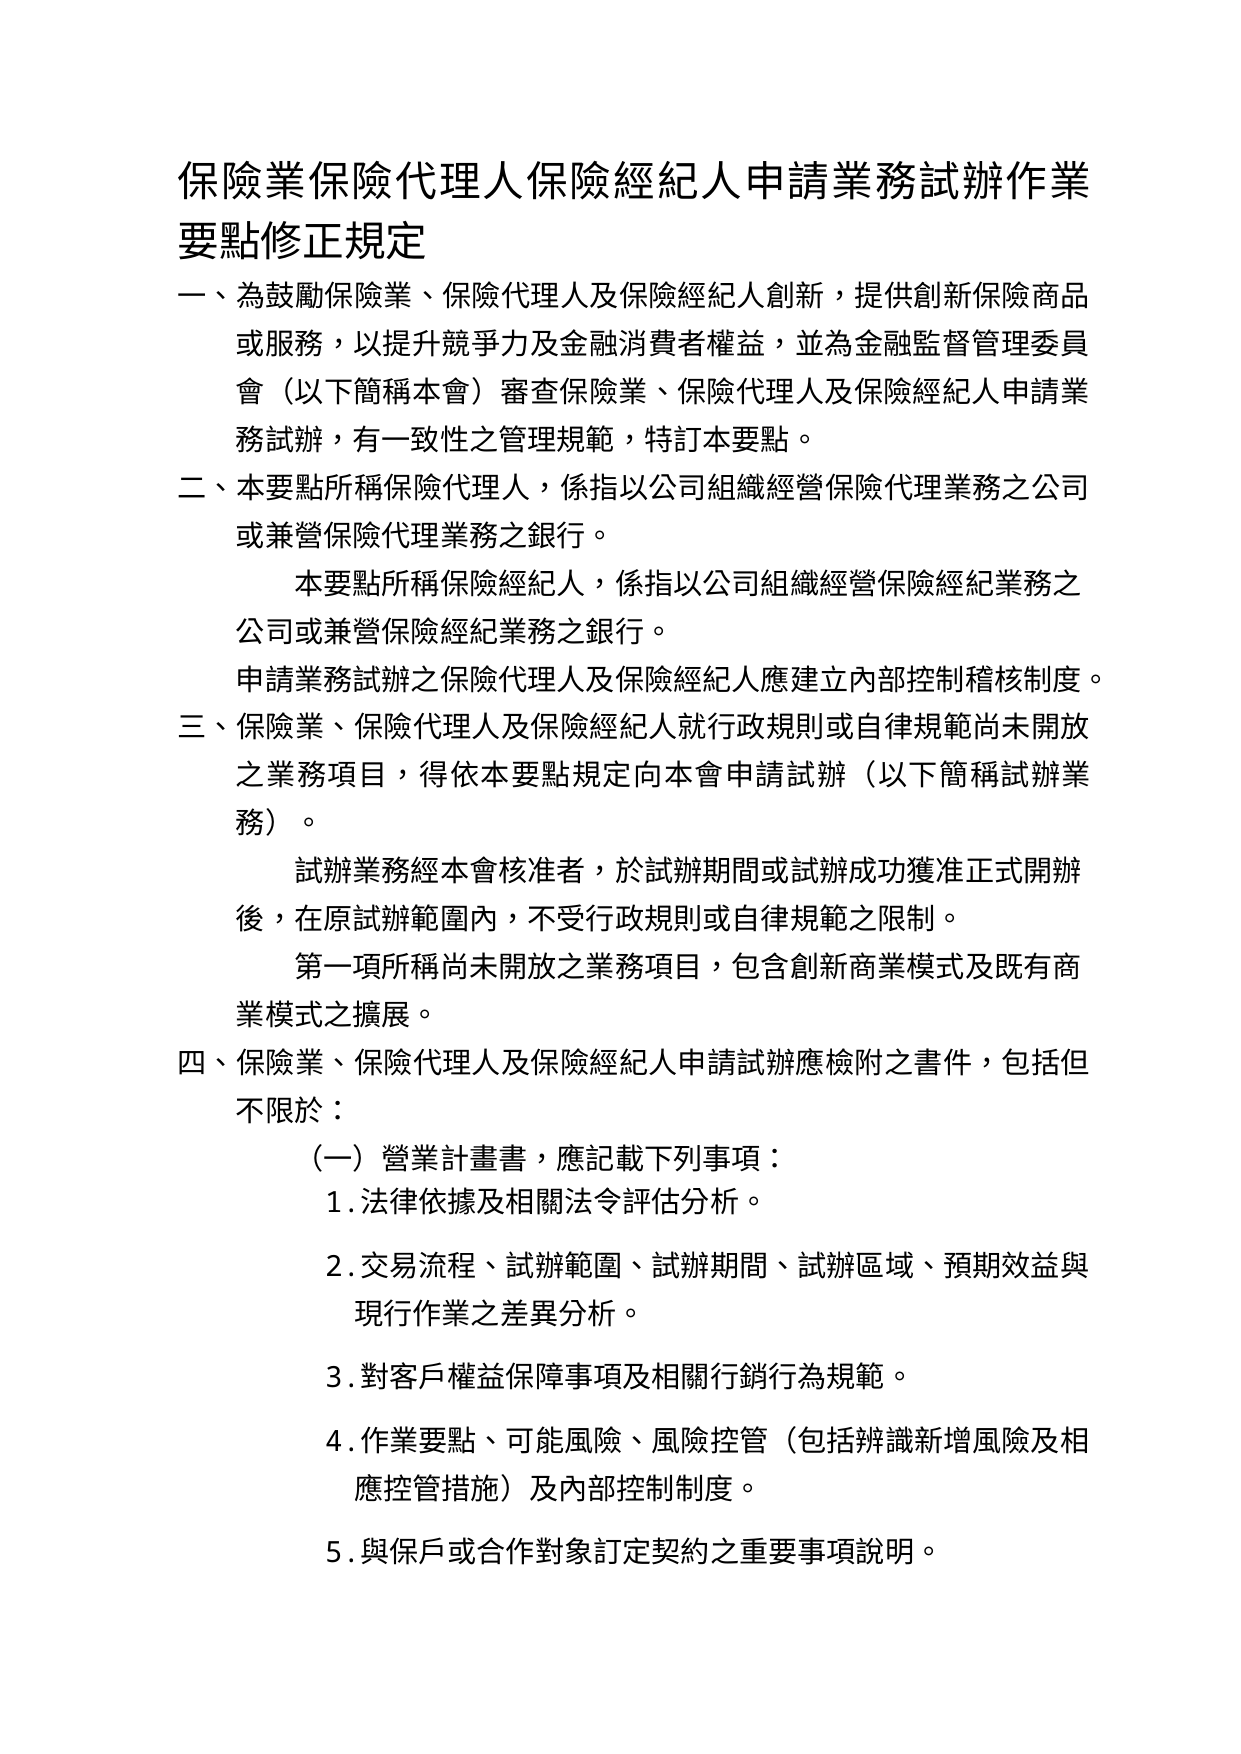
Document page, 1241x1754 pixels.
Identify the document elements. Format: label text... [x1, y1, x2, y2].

text 二、本要點所稱保險代理人，係指以公司組織經營保險代理業務之公司或兼營保險代理業務之銀行。 [177, 460, 1092, 556]
text 3.對客戶權益保障事項及相關行銷行為規範。 [325, 1354, 1092, 1396]
text 業模式之擴展。 [177, 987, 1092, 1035]
text 本要點所稱保險經紀人，係指以公司組織經營保險經紀業務之 [177, 556, 1092, 604]
text 四、保險業、保險代理人及保險經紀人申請試辦應檢附之書件，包括但不限於： [177, 1035, 1092, 1131]
text 保險業保險代理人保險經紀人申請業務試辦作業要點修正規定 [177, 148, 1092, 268]
text 1.法律依據及相關法令評估分析。 [177, 1179, 1092, 1221]
text 5.與保戶或合作對象訂定契約之重要事項說明。 [325, 1529, 1092, 1571]
text 4.作業要點、可能風險、風險控管（包括辨識新增風險及相應控管措施）及內部控制制度。 [325, 1417, 1092, 1508]
text 一、為鼓勵保險業、保險代理人及保險經紀人創新，提供創新保險商品或服務，以提升競爭力及金融消費者權益，並為金融監督管理委員會（以下簡稱本會）審查保險業、保險代理人及保險經紀人申請業務試辦，有一致性之管理規範，特訂本要點。 [177, 268, 1092, 460]
text 2.交易流程、試辦範圍、試辦期間、試辦區域、預期效益與現行作業之差異分析。 [325, 1242, 1092, 1333]
text 第一項所稱尚未開放之業務項目，包含創新商業模式及既有商 [177, 939, 1092, 987]
text 三、保險業、保險代理人及保險經紀人就行政規則或自律規範尚未開放之業務項目，得依本要點規定向本會申請試辦（以下簡稱試辦業務）。 [177, 699, 1092, 843]
text 公司或兼營保險經紀業務之銀行。 [177, 604, 1092, 652]
text 申請業務試辦之保險代理人及保險經紀人應建立內部控制稽核制度。 [177, 652, 1092, 699]
text （一）營業計畫書，應記載下列事項： [177, 1131, 1092, 1179]
text 後，在原試辦範圍內，不受行政規則或自律規範之限制。 [177, 891, 1092, 939]
text 試辦業務經本會核准者，於試辦期間或試辦成功獲准正式開辦 [177, 843, 1092, 891]
